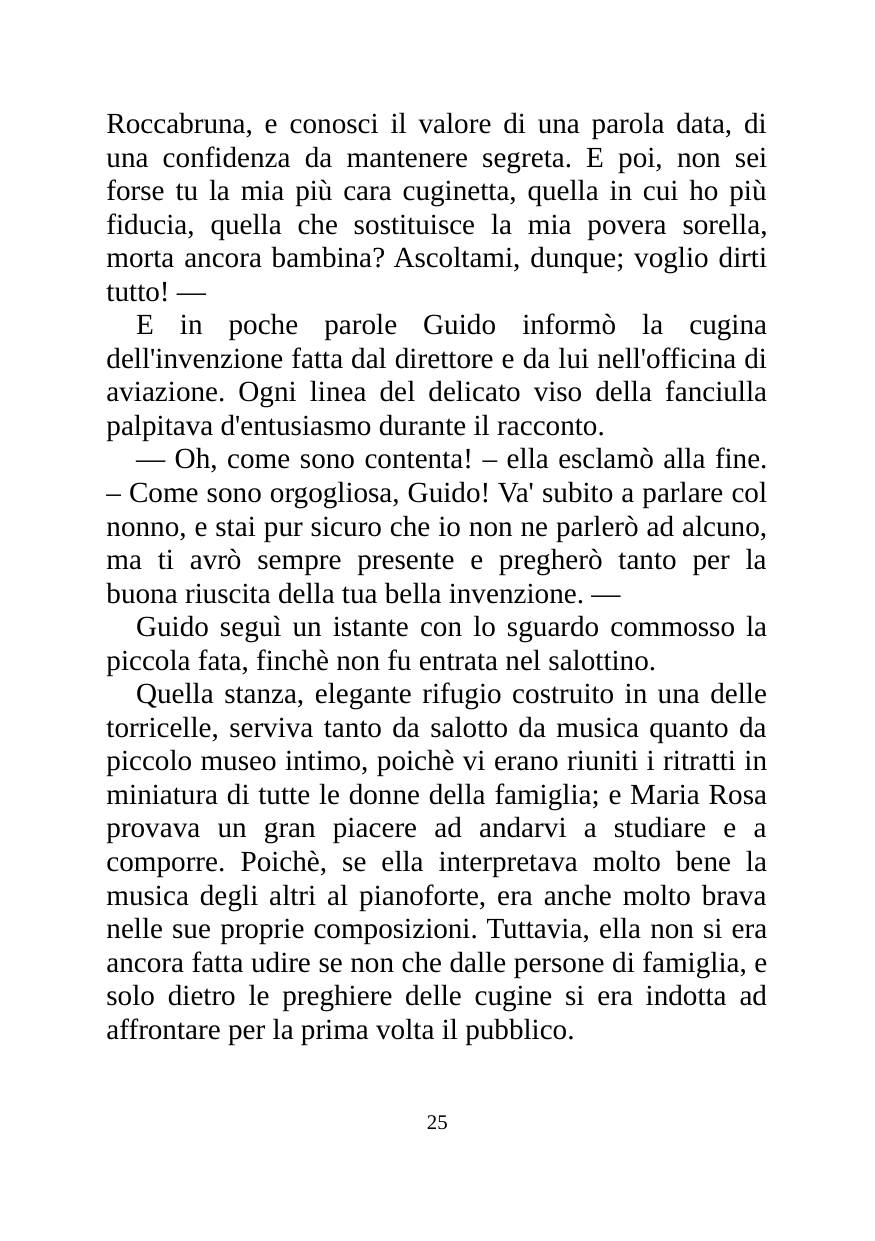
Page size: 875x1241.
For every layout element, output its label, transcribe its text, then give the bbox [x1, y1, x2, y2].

text E in poche parole Guido informò la cugina dell'invenzione fatta dal direttore e da lui nell'officina di aviazione. Ogni linea del delicato viso della fanciulla palpitava d'entusiasmo durante il racconto. [106, 307, 768, 442]
text — Oh, come sono contenta! – ella esclamò alla fine. – Come sono orgogliosa, Guido! Va' subito a parlare col nonno, e stai pur sicuro che io non ne parlerò ad alcuno, ma ti avrò sempre presente e pregherò tanto per la buona riuscita della tua bella invenzione. — [106, 442, 768, 609]
text Roccabruna, e conosci il valore di una parola data, di una confidenza da mantenere segreta. E poi, non sei forse tu la mia più cara cuginetta, quella in cui ho più fiducia, quella che sostituisce la mia povera sorella, morta ancora bambina? Ascoltami, dunque; voglio dirti tutto! — [106, 106, 768, 307]
text Guido seguì un istante con lo sguardo commosso la piccola fata, finchè non fu entrata nel salottino. [106, 609, 768, 676]
text Quella stanza, elegante rifugio costruito in una delle torricelle, serviva tanto da salotto da musica quanto da piccolo museo intimo, poichè vi erano riuniti i ritratti in miniatura di tutte le donne della famiglia; e Maria Rosa provava un gran piacere ad andarvi a studiare e a comporre. Poichè, se ella interpretava molto bene la musica degli altri al pianoforte, era anche molto brava nelle sue proprie composizioni. Tuttavia, ella non si era ancora fatta udire se non che dalle persone di famiglia, e solo dietro le preghiere delle cugine si era indotta ad affrontare per la prima volta il pubblico. [106, 676, 768, 1045]
